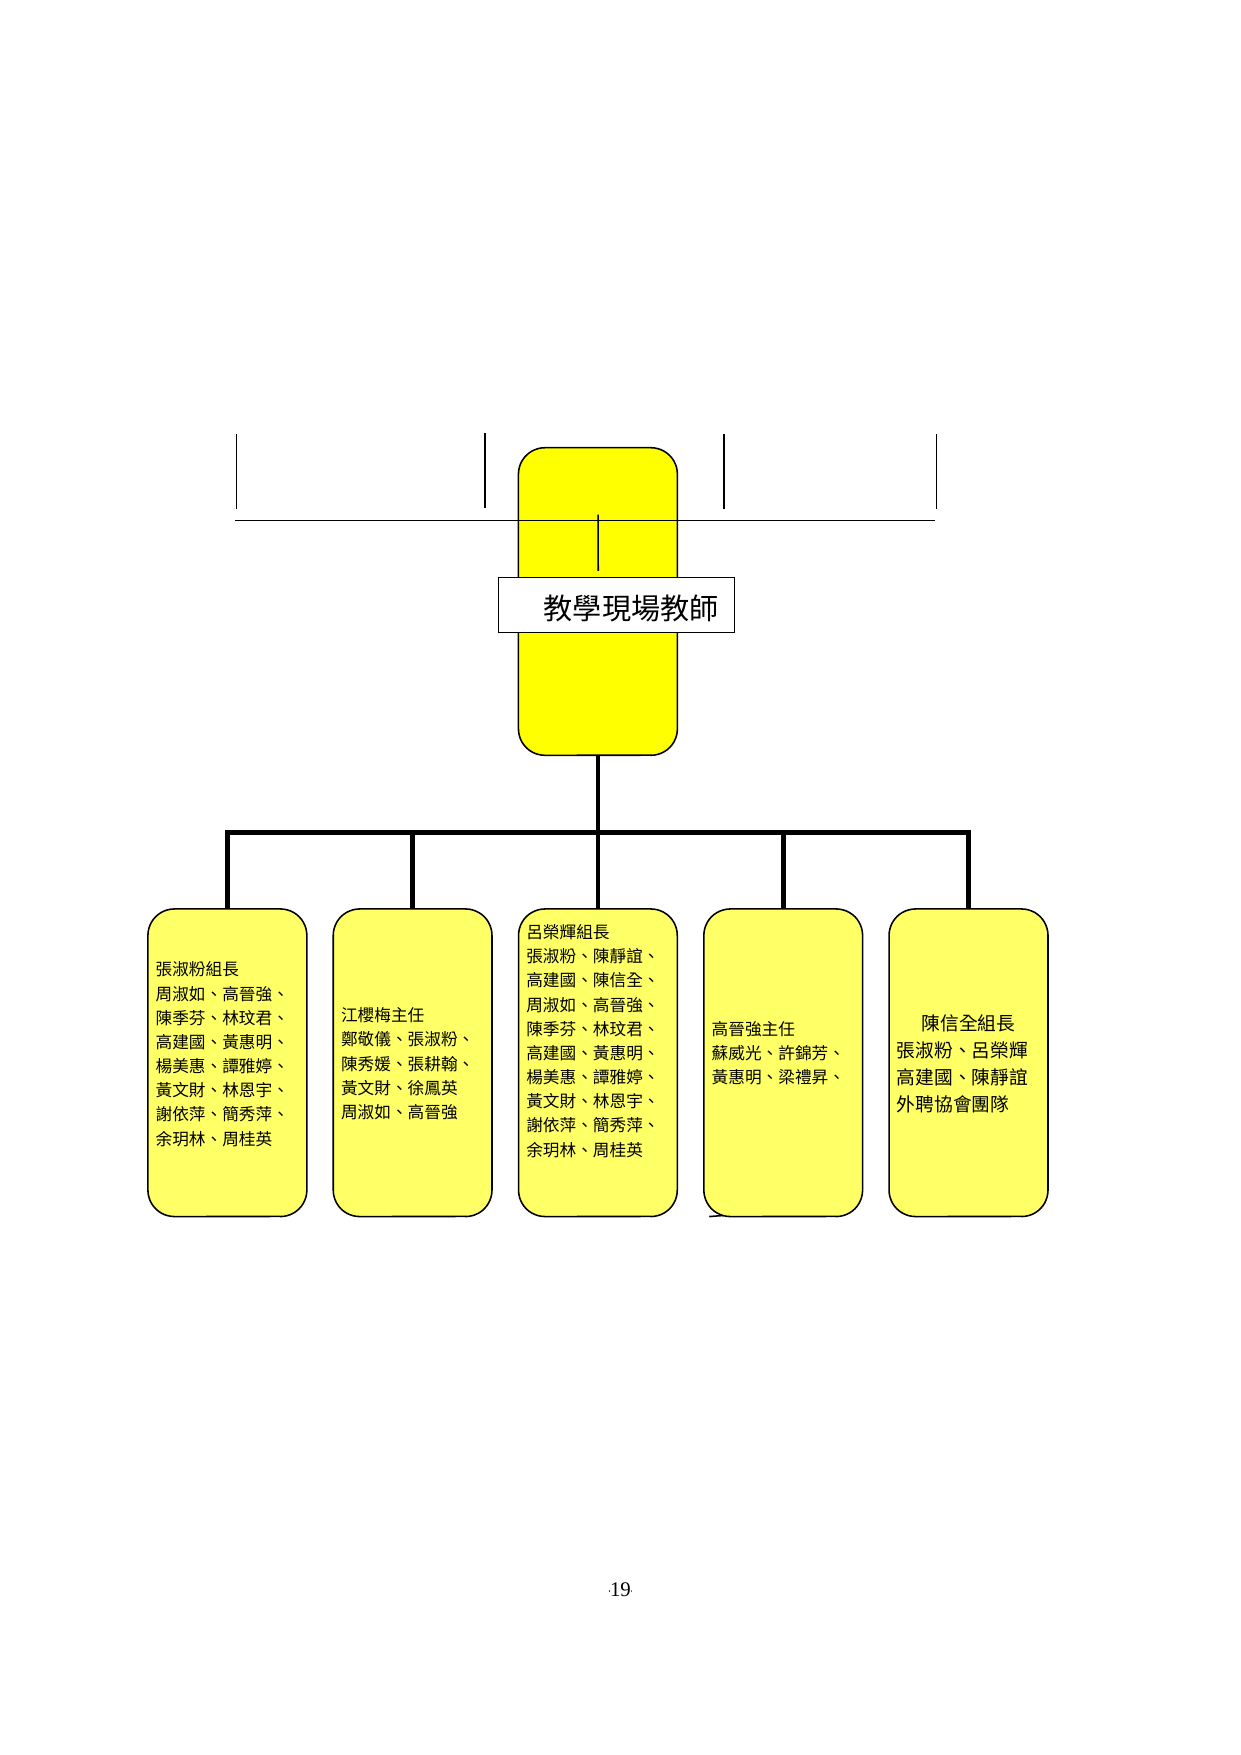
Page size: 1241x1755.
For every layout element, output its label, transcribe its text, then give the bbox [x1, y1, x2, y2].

text 教學現場教師 [514, 586, 719, 624]
